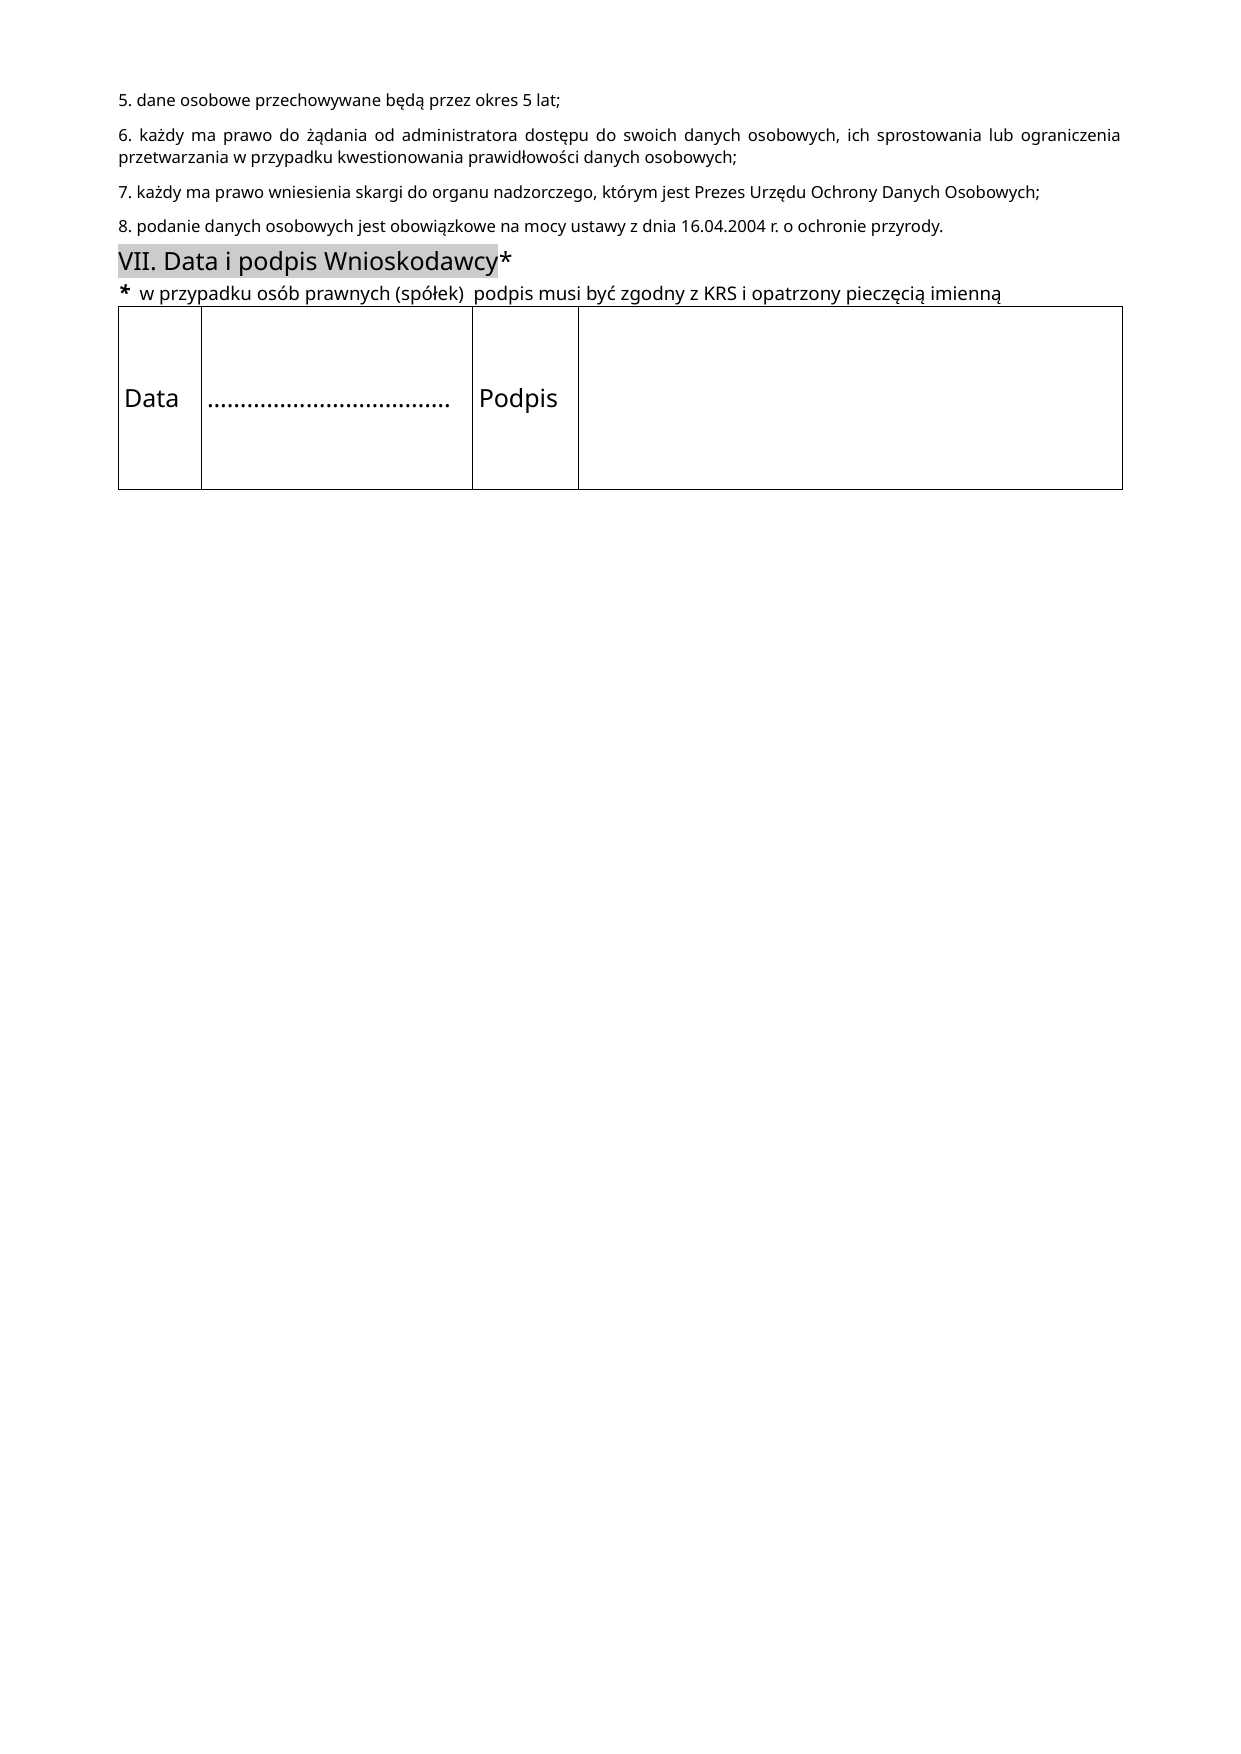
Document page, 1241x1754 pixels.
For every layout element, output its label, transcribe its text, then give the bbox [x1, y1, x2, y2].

text 7. każdy ma prawo wniesienia skargi do organu nadzorczego, którym jest Prezes Urzędu Ochrony Danych Osobowych; [118, 180, 1122, 203]
text * w przypadku osób prawnych (spółek) podpis musi być zgodny z KRS i opatrzony pieczęcią imienną [118, 278, 1122, 306]
text VII. Data i podpis Wnioskodawcy* [118, 244, 1122, 278]
table_header Podpis [473, 307, 578, 489]
table_header [579, 307, 1122, 489]
text 8. podanie danych osobowych jest obowiązkowe na mocy ustawy z dnia 16.04.2004 r. o ochronie przyrody. [118, 215, 1122, 238]
table_header Data [119, 307, 201, 489]
text 6. każdy ma prawo do żądania od administratora dostępu do swoich danych osobowych, ich sprostowania lub ograniczenia przetwarzania w przypadku kwestionowania prawidłowości danych osobowych; [118, 123, 1122, 168]
table_header ………………………………. [202, 307, 472, 489]
text 5. dane osobowe przechowywane będą przez okres 5 lat; [118, 88, 1122, 111]
